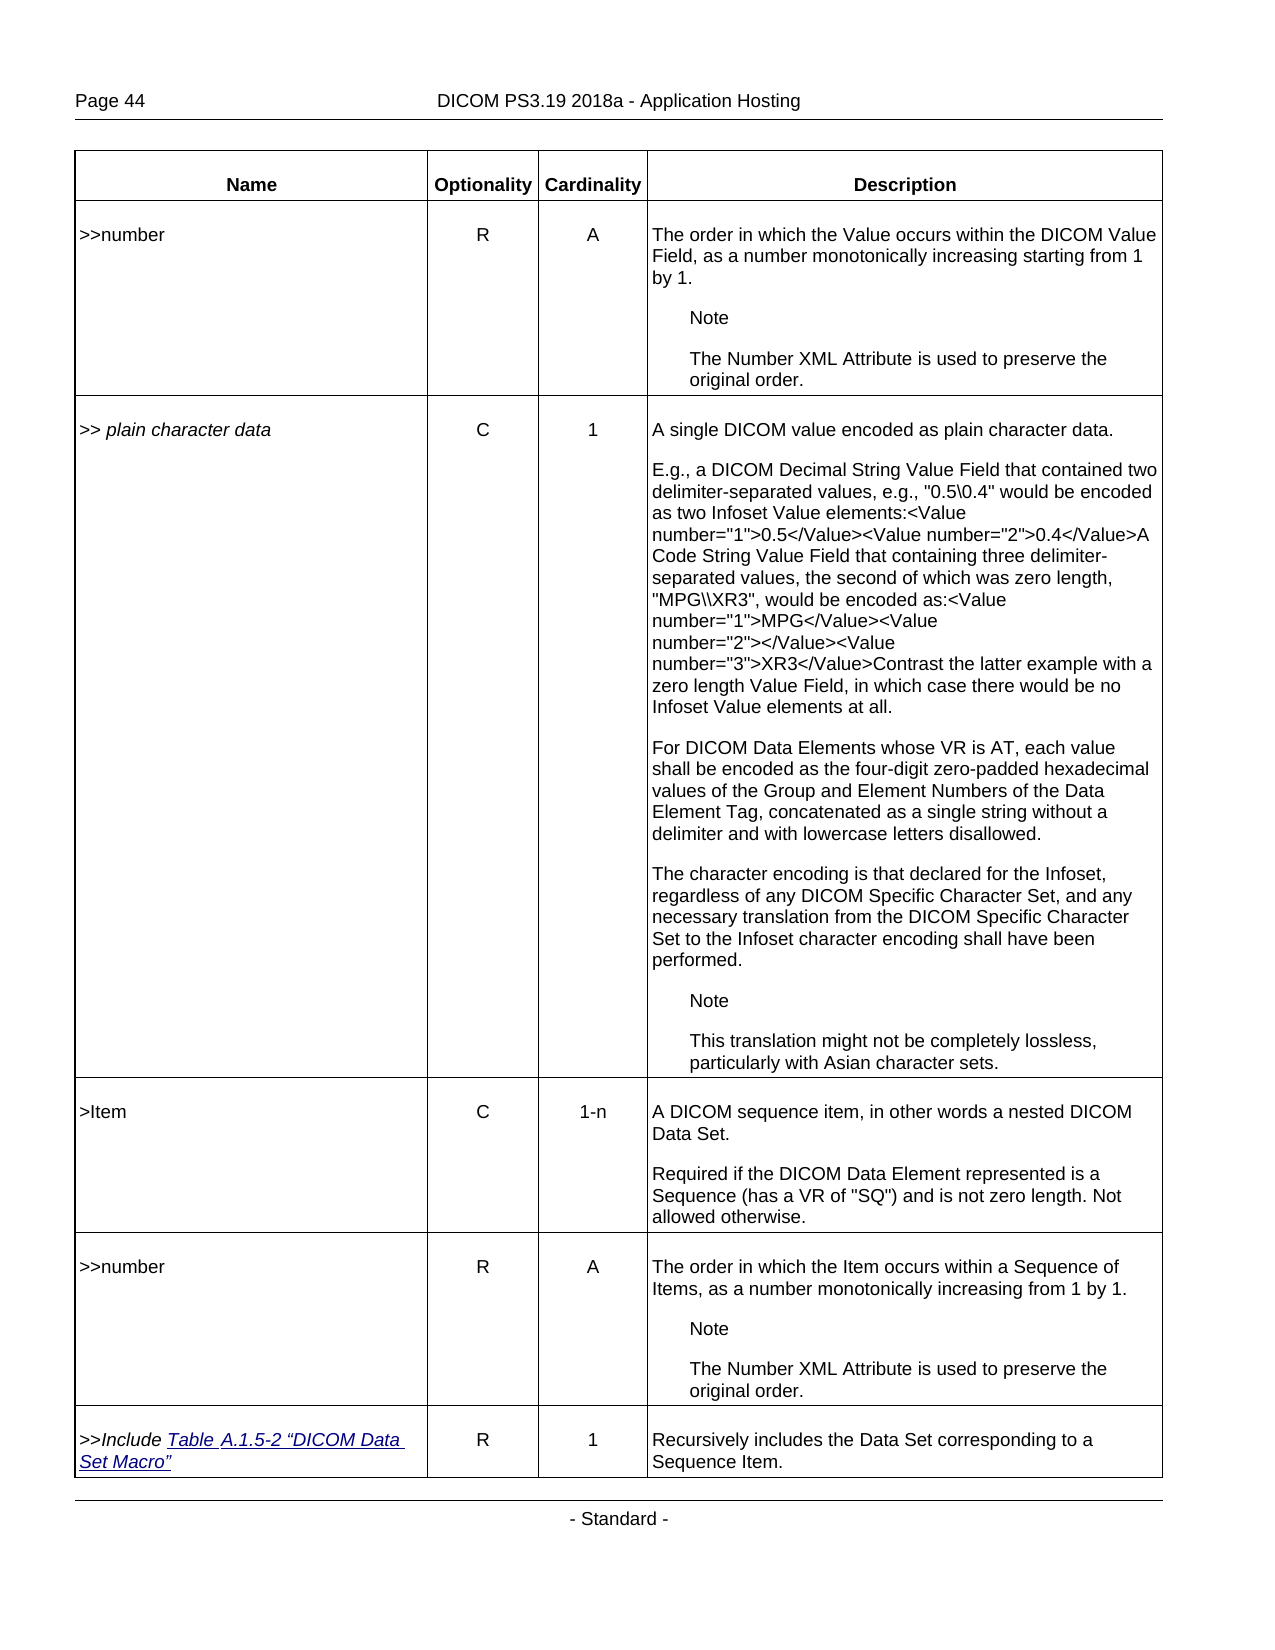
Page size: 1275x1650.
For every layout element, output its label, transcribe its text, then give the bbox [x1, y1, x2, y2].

table_cell 1 [539, 396, 647, 1077]
table_cell C [428, 396, 538, 1077]
table_cell A DICOM sequence item, in other words a nested DICOM Data Set. Required if the DICOM Data Element represented is a Sequence (has a VR of "SQ") and is not zero length. Not allowed otherwise. [648, 1078, 1162, 1232]
table_cell >>number [76, 1233, 427, 1405]
table_cell The order in which the Item occurs within a Sequence of Items, as a number monotonically increasing from 1 by 1. Note The Number XML Attribute is used to preserve the original order. [648, 1233, 1162, 1405]
table_cell Recursively includes the Data Set corresponding to a Sequence Item. [648, 1406, 1162, 1477]
table_cell R [428, 1406, 538, 1477]
table_header Name [76, 151, 427, 200]
table_cell A [539, 201, 647, 395]
table_cell The order in which the Value occurs within the DICOM Value Field, as a number monotonically increasing starting from 1 by 1. Note The Number XML Attribute is used to preserve the original order. [648, 201, 1162, 395]
table_cell 1-n [539, 1078, 647, 1232]
table_cell R [428, 1233, 538, 1405]
table_cell >>number [76, 201, 427, 395]
table_header Cardinality [539, 151, 647, 200]
table_cell >Item [76, 1078, 427, 1232]
table_cell R [428, 201, 538, 395]
table_cell >>Include Table A.1.5-2 “DICOM Data Set Macro” [76, 1406, 427, 1477]
table_cell A [539, 1233, 647, 1405]
table_header Optionality [428, 151, 538, 200]
table_cell C [428, 1078, 538, 1232]
table_cell 1 [539, 1406, 647, 1477]
table_header Description [648, 151, 1162, 200]
table_cell A single DICOM value encoded as plain character data. E.g., a DICOM Decimal String Value Field that contained two delimiter-separated values, e.g., "0.5\0.4" would be encoded as two Infoset Value elements:<Value number="1">0.5</Value><Value number="2">0.4</Value>A Code String Value Field that containing three delimiter-separated values, the second of which was zero length, "MPG\\XR3", would be encoded as:<Value number="1">MPG</Value><Value number="2"></Value><Value number="3">XR3</Value>Contrast the latter example with a zero length Value Field, in which case there would be no Infoset Value elements at all. For DICOM Data Elements whose VR is AT, each value shall be encoded as the four-digit zero-padded hexadecimal values of the Group and Element Numbers of the Data Element Tag, concatenated as a single string without a delimiter and with lowercase letters disallowed. The character encoding is that declared for the Infoset, regardless of any DICOM Specific Character Set, and any necessary translation from the DICOM Specific Character Set to the Infoset character encoding shall have been performed. Note This translation might not be completely lossless, particularly with Asian character sets. [648, 396, 1162, 1077]
table_cell >> plain character data [76, 396, 427, 1077]
